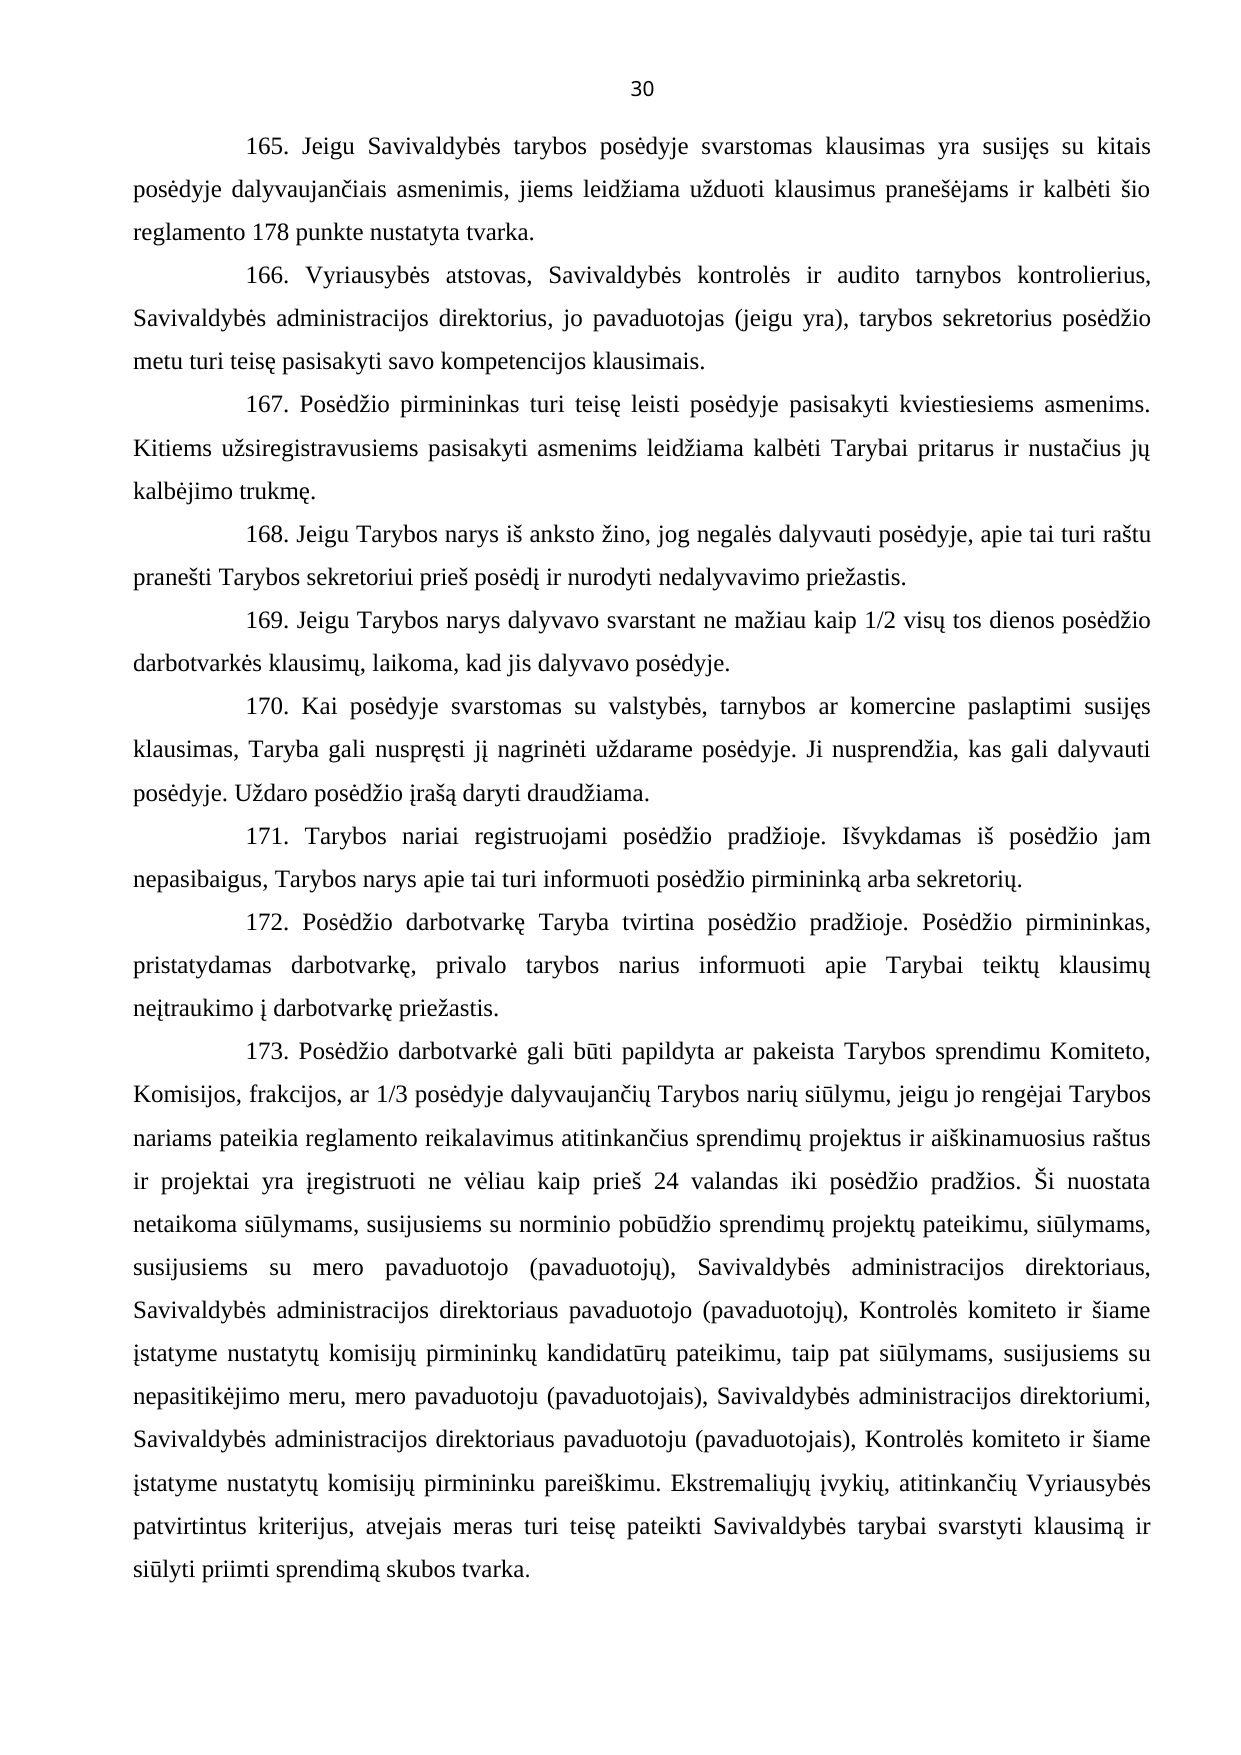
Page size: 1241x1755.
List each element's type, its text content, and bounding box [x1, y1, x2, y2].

text 168. Jeigu Tarybos narys iš anksto žino, jog negalės dalyvauti posėdyje, apie tai turi raštu pranešti Tarybos sekretoriui prieš posėdį ir nurodyti nedalyvavimo priežastis. [133, 519, 1152, 591]
text 165. Jeigu Savivaldybės tarybos posėdyje svarstomas klausimas yra susijęs su kitais posėdyje dalyvaujančiais asmenimis, jiems leidžiama užduoti klausimus pranešėjams ir kalbėti šio reglamento 178 punkte nustatyta tvarka. [133, 131, 1152, 246]
text 169. Jeigu Tarybos narys dalyvavo svarstant ne mažiau kaip 1/2 visų tos dienos posėdžio darbotvarkės klausimų, laikoma, kad jis dalyvavo posėdyje. [133, 605, 1152, 677]
text 170. Kai posėdyje svarstomas su valstybės, tarnybos ar komercine paslaptimi susijęs klausimas, Taryba gali nuspręsti jį nagrinėti uždarame posėdyje. Ji nusprendžia, kas gali dalyvauti posėdyje. Uždaro posėdžio įrašą daryti draudžiama. [133, 691, 1152, 806]
text 171. Tarybos nariai registruojami posėdžio pradžioje. Išvykdamas iš posėdžio jam nepasibaigus, Tarybos narys apie tai turi informuoti posėdžio pirmininką arba sekretorių. [133, 821, 1152, 893]
text 172. Posėdžio darbotvarkę Taryba tvirtina posėdžio pradžioje. Posėdžio pirmininkas, pristatydamas darbotvarkę, privalo tarybos narius informuoti apie Tarybai teiktų klausimų neįtraukimo į darbotvarkę priežastis. [133, 907, 1152, 1022]
text 173. Posėdžio darbotvarkė gali būti papildyta ar pakeista Tarybos sprendimu Komiteto, Komisijos, frakcijos, ar 1/3 posėdyje dalyvaujančių Tarybos narių siūlymu, jeigu jo rengėjai Tarybos nariams pateikia reglamento reikalavimus atitinkančius sprendimų projektus ir aiškinamuosius raštus ir projektai yra įregistruoti ne vėliau kaip prieš 24 valandas iki posėdžio pradžios. Ši nuostata netaikoma siūlymams, susijusiems su norminio pobūdžio sprendimų projektų pateikimu, siūlymams, susijusiems su mero pavaduotojo (pavaduotojų), Savivaldybės administracijos direktoriaus, Savivaldybės administracijos direktoriaus pavaduotojo (pavaduotojų), Kontrolės komiteto ir šiame įstatyme nustatytų komisijų pirmininkų kandidatūrų pateikimu, taip pat siūlymams, susijusiems su nepasitikėjimo meru, mero pavaduotoju (pavaduotojais), Savivaldybės administracijos direktoriumi, Savivaldybės administracijos direktoriaus pavaduotoju (pavaduotojais), Kontrolės komiteto ir šiame įstatyme nustatytų komisijų pirmininku pareiškimu. Ekstremaliųjų įvykių, atitinkančių Vyriausybės patvirtintus kriterijus, atvejais meras turi teisę pateikti Savivaldybės tarybai svarstyti klausimą ir siūlyti priimti sprendimą skubos tvarka. [133, 1036, 1152, 1583]
text 166. Vyriausybės atstovas, Savivaldybės kontrolės ir audito tarnybos kontrolierius, Savivaldybės administracijos direktorius, jo pavaduotojas (jeigu yra), tarybos sekretorius posėdžio metu turi teisę pasisakyti savo kompetencijos klausimais. [133, 260, 1152, 375]
text 167. Posėdžio pirmininkas turi teisę leisti posėdyje pasisakyti kviestiesiems asmenims. Kitiems užsiregistravusiems pasisakyti asmenims leidžiama kalbėti Tarybai pritarus ir nustačius jų kalbėjimo trukmę. [133, 389, 1152, 504]
